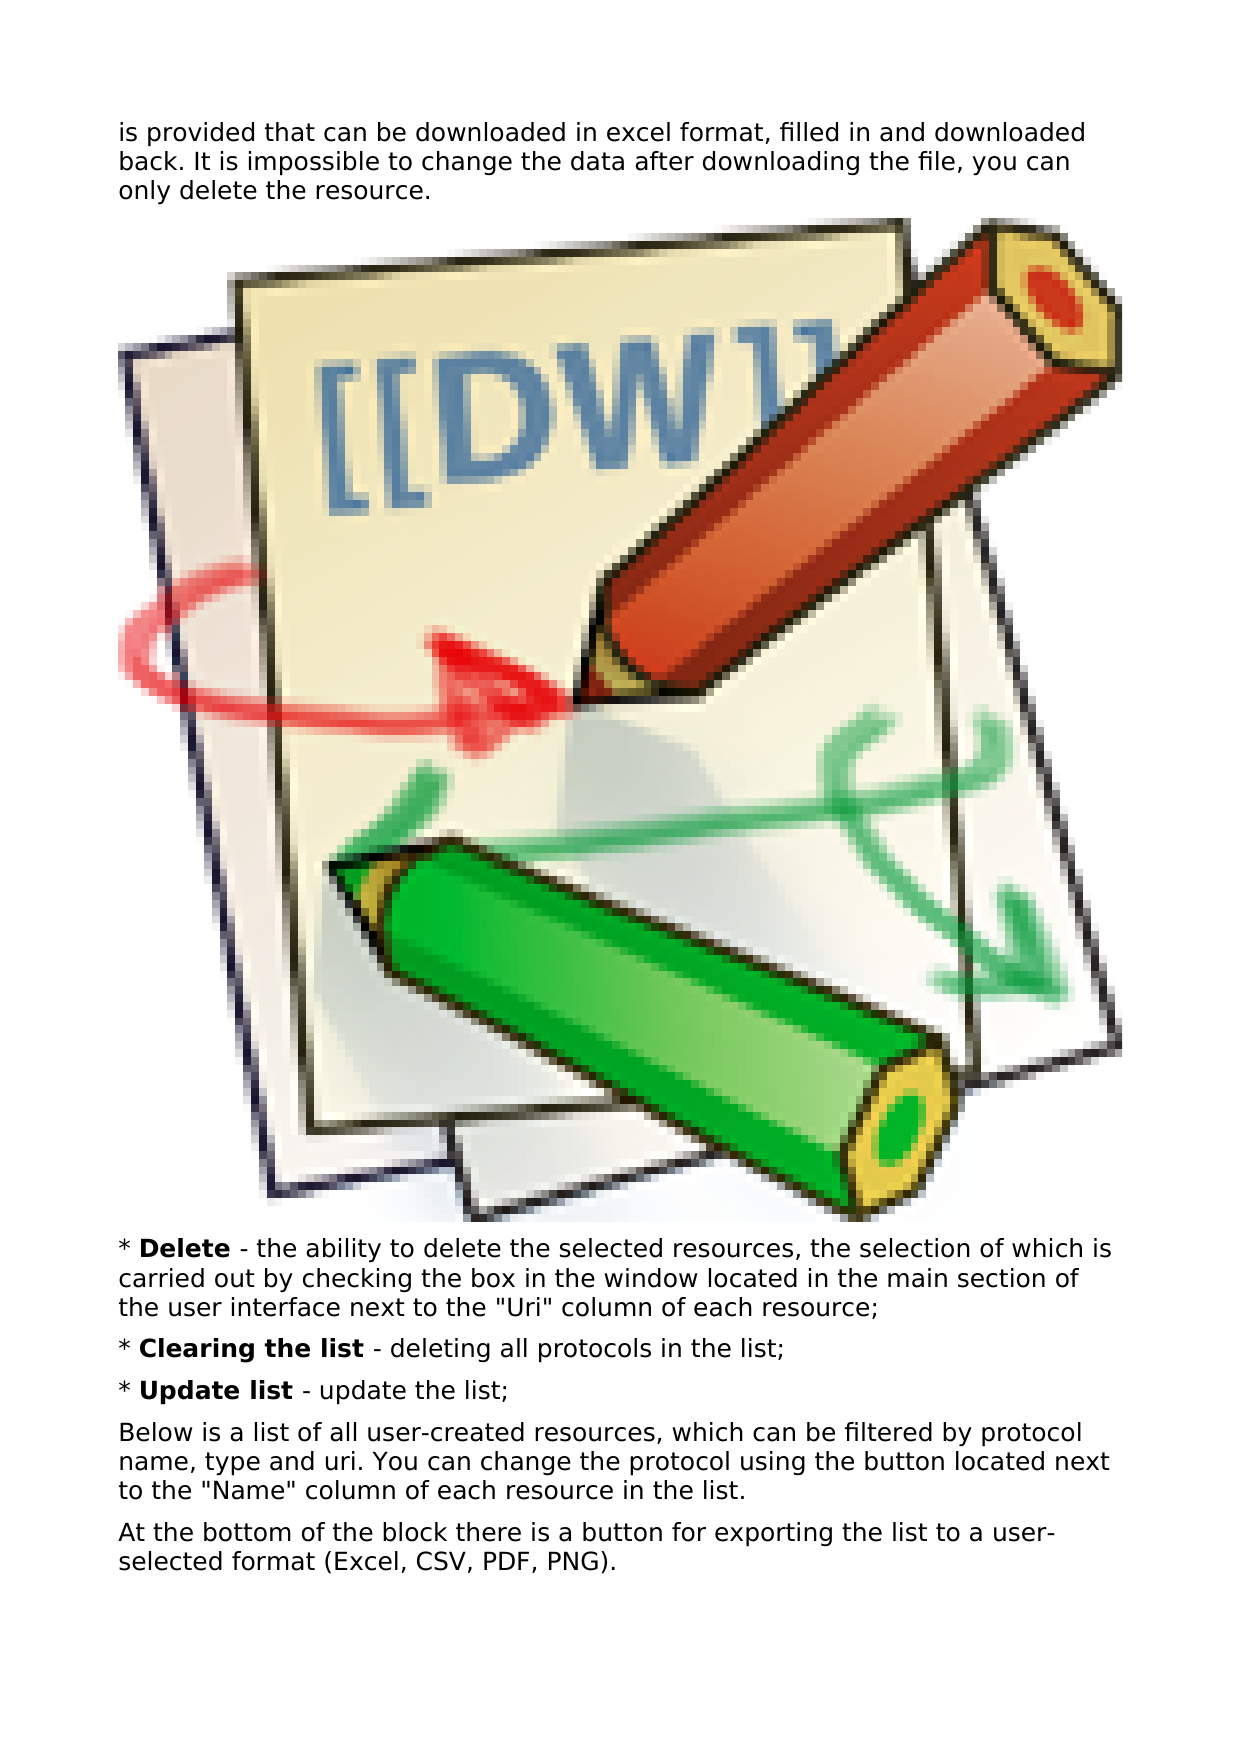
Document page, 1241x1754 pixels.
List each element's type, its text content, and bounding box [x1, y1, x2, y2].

picture [118, 218, 1123, 1222]
text * Clearing the list - deleting all protocols in the list; [118, 1334, 1122, 1364]
text is provided that can be downloaded in excel format, filled in and downloaded back. It is impossible to change the data after downloading the file, you can only delete the resource. [118, 118, 1122, 206]
text * Delete - the ability to delete the selected resources, the selection of which is carried out by checking the box in the window located in the main section of the user interface next to the "Uri" column of each resource; [118, 1234, 1122, 1322]
text At the bottom of the block there is a button for exporting the list to a user-selected format (Excel, CSV, PDF, PNG). [118, 1518, 1122, 1576]
text Below is a list of all user-created resources, which can be filtered by protocol name, type and uri. You can change the protocol using the button located next to the "Name" column of each resource in the list. [118, 1418, 1122, 1505]
text * Update list - update the list; [118, 1376, 1122, 1405]
